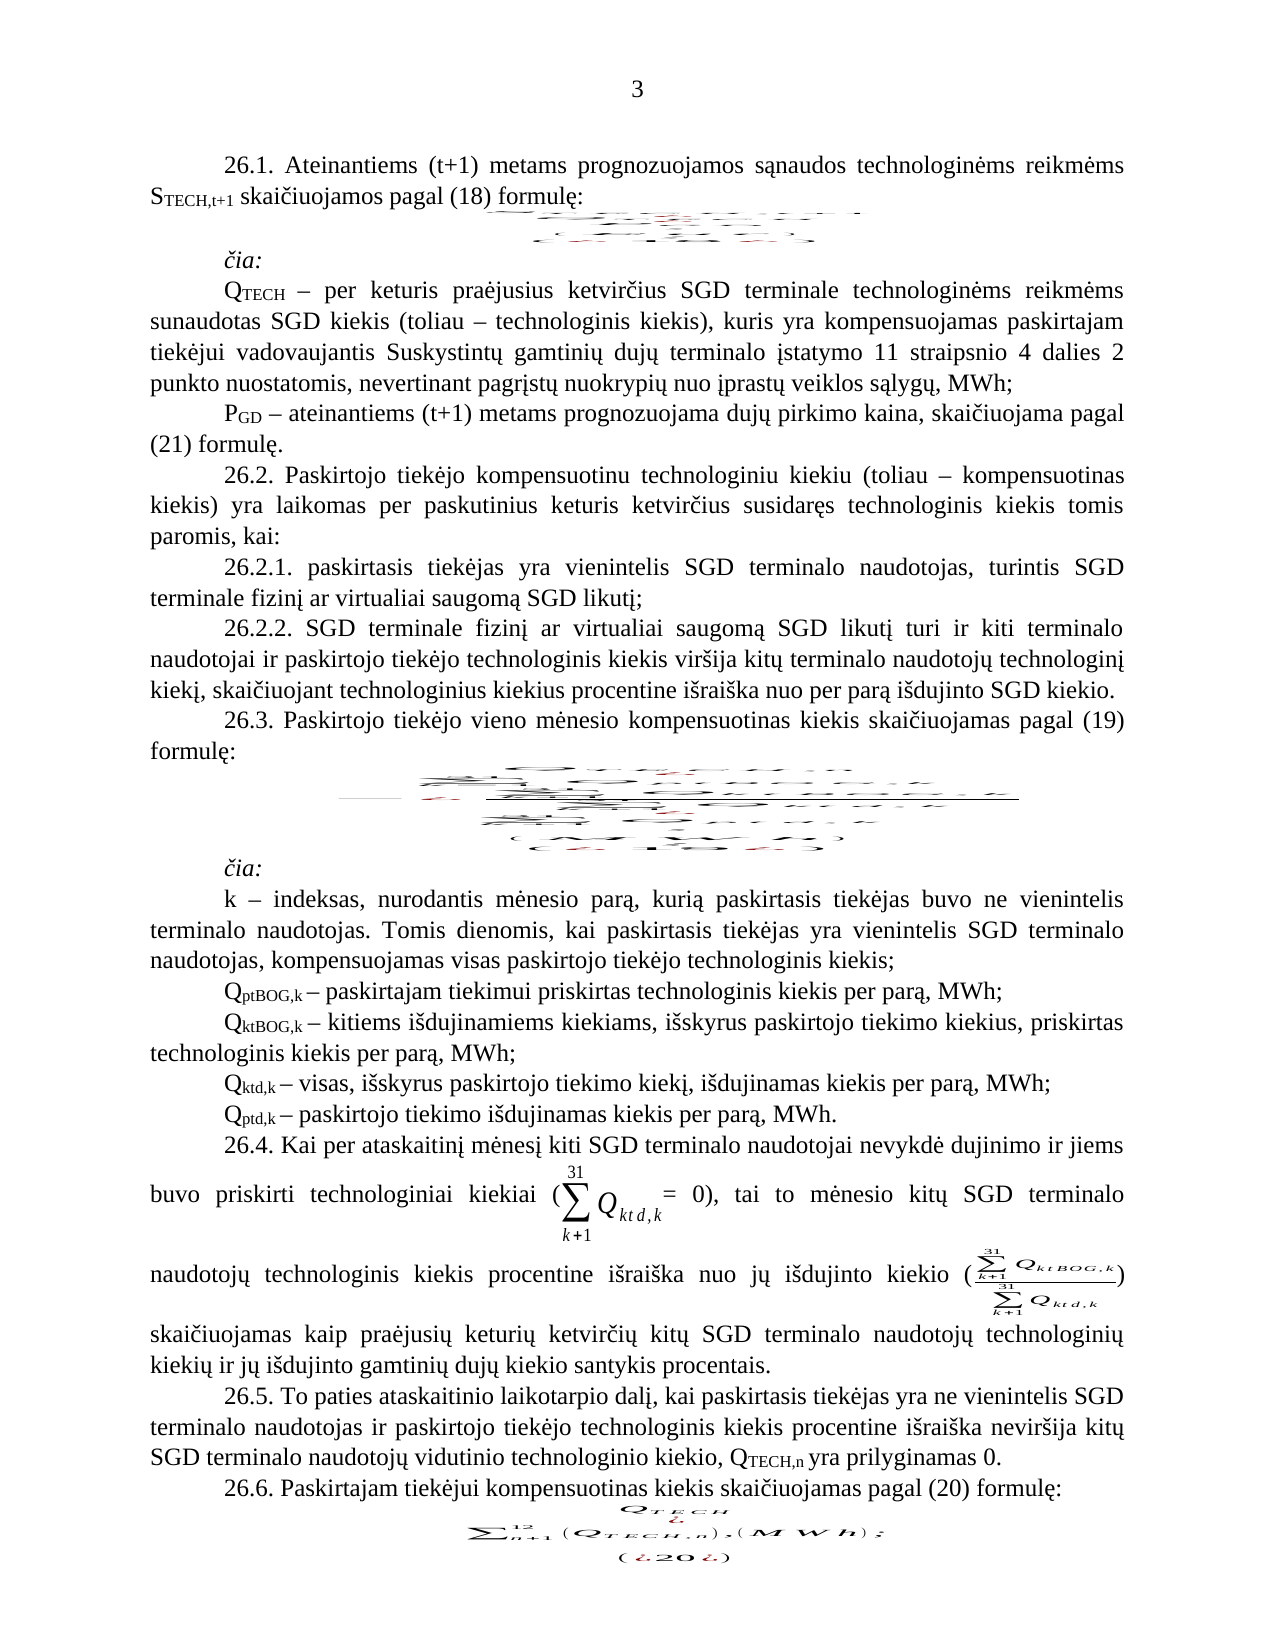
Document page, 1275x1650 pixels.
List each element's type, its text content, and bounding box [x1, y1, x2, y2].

text 26.1. Ateinantiems (t+1) metams prognozuojamos sąnaudos technologinėms reikmėms STECH,t+1 skaičiuojamos pagal (18) formulę: [150, 150, 1125, 209]
text QptBOG,k – paskirtajam tiekimui priskirtas technologinis kiekis per parą, MWh; [150, 976, 1125, 1005]
text čia: [150, 853, 1125, 882]
text čia: [150, 245, 1125, 273]
text PGD – ateinantiems (t+1) metams prognozuojama dujų pirkimo kaina, skaičiuojama pagal (21) formulę. [150, 398, 1125, 458]
text 26.5. To paties ataskaitinio laikotarpio dalį, kai paskirtasis tiekėjas yra ne vienintelis SGD terminalo naudotojas ir paskirtojo tiekėjo technologinis kiekis procentine išraiška neviršija kitų SGD terminalo naudotojų vidutinio technologinio kiekio, QTECH,n yra prilyginamas 0. [150, 1381, 1125, 1471]
text 26.2.1. paskirtasis tiekėjas yra vienintelis SGD terminalo naudotojas, turintis SGD terminale fizinį ar virtualiai saugomą SGD likutį; [150, 552, 1125, 611]
text 26.4. Kai per ataskaitinį mėnesį kiti SGD terminalo naudotojai nevykdė dujinimo ir jiems buvo priskirti technologiniai kiekiai (= 0), tai to mėnesio kitų SGD terminalo naudotojų technologinis kiekis procentine išraiška nuo jų išdujinto kiekio () skaičiuojamas kaip praėjusių keturių ketvirčių kitų SGD terminalo naudotojų technologinių kiekių ir jų išdujinto gamtinių dujų kiekio santykis procentais. [150, 1130, 1125, 1379]
text QTECH – per keturis praėjusius ketvirčius SGD terminale technologinėms reikmėms sunaudotas SGD kiekis (toliau – technologinis kiekis), kuris yra kompensuojamas paskirtajam tiekėjui vadovaujantis Suskystintų gamtinių dujų terminalo įstatymo 11 straipsnio 4 dalies 2 punkto nuostatomis, nevertinant pagrįstų nuokrypių nuo įprastų veiklos sąlygų, MWh; [150, 275, 1125, 396]
text QktBOG,k – kitiems išdujinamiems kiekiams, išskyrus paskirtojo tiekimo kiekius, priskirtas technologinis kiekis per parą, MWh; [150, 1007, 1125, 1067]
text k – indeksas, nurodantis mėnesio parą, kurią paskirtasis tiekėjas buvo ne vienintelis terminalo naudotojas. Tomis dienomis, kai paskirtasis tiekėjas yra vienintelis SGD terminalo naudotojas, kompensuojamas visas paskirtojo tiekėjo technologinis kiekis; [150, 884, 1125, 974]
text 26.2. Paskirtojo tiekėjo kompensuotinu technologiniu kiekiu (toliau – kompensuotinas kiekis) yra laikomas per paskutinius keturis ketvirčius susidaręs technologinis kiekis tomis paromis, kai: [150, 460, 1125, 550]
text Qktd,k – visas, išskyrus paskirtojo tiekimo kiekį, išdujinamas kiekis per parą, MWh; [150, 1068, 1125, 1097]
text 26.3. Paskirtojo tiekėjo vieno mėnesio kompensuotinas kiekis skaičiuojamas pagal (19) formulę: [150, 706, 1125, 765]
text Qptd,k – paskirtojo tiekimo išdujinamas kiekis per parą, MWh. [150, 1099, 1125, 1128]
text 26.6. Paskirtajam tiekėjui kompensuotinas kiekis skaičiuojamas pagal (20) formulę: [150, 1473, 1125, 1502]
text 26.2.2. SGD terminale fizinį ar virtualiai saugomą SGD likutį turi ir kiti terminalo naudotojai ir paskirtojo tiekėjo technologinis kiekis viršija kitų terminalo naudotojų technologinį kiekį, skaičiuojant technologinius kiekius procentine išraiška nuo per parą išdujinto SGD kiekio. [150, 613, 1125, 704]
